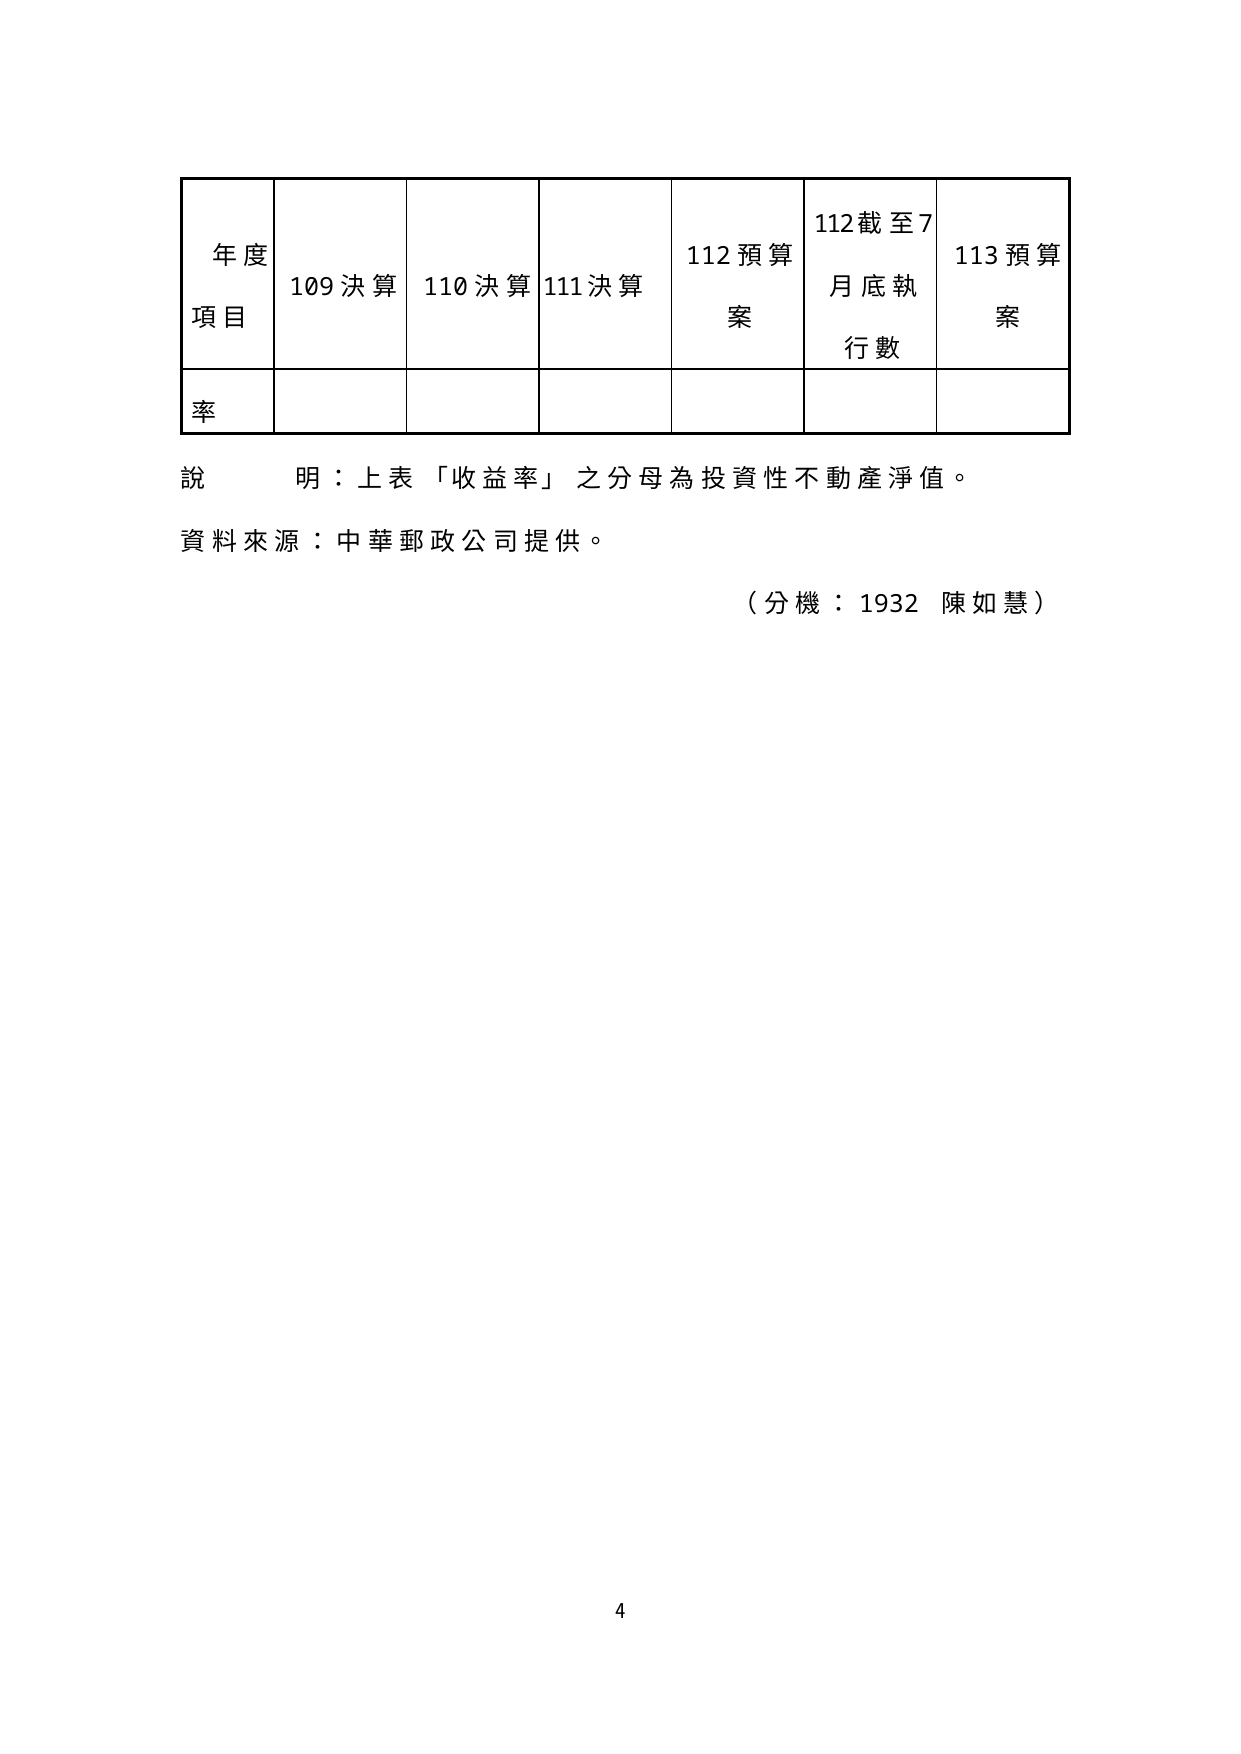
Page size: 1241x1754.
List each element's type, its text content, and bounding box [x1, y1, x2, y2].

text 資料來源：中華郵政公司提供。 [177, 497, 1063, 560]
table_cell [540, 370, 671, 432]
text （分機：1932 陳如慧） [177, 560, 1063, 622]
table_header 年度 項目 [183, 180, 273, 368]
table_header 109決算 [275, 180, 406, 368]
table_header 112預算案 [672, 180, 803, 368]
table_cell 率 [183, 370, 273, 432]
table_cell [672, 370, 803, 432]
table_header 113預算案 [937, 180, 1068, 368]
table_cell [275, 370, 406, 432]
table_cell [937, 370, 1068, 432]
table_header 110決算 [407, 180, 538, 368]
table_header 111決算 [540, 180, 671, 368]
table_cell [407, 370, 538, 432]
table_cell [805, 370, 936, 432]
table_header 112截至7月底執行數 [805, 180, 936, 368]
text 說 明：上表「收益率」之分母為投資性不動產淨值。 [177, 435, 1063, 497]
